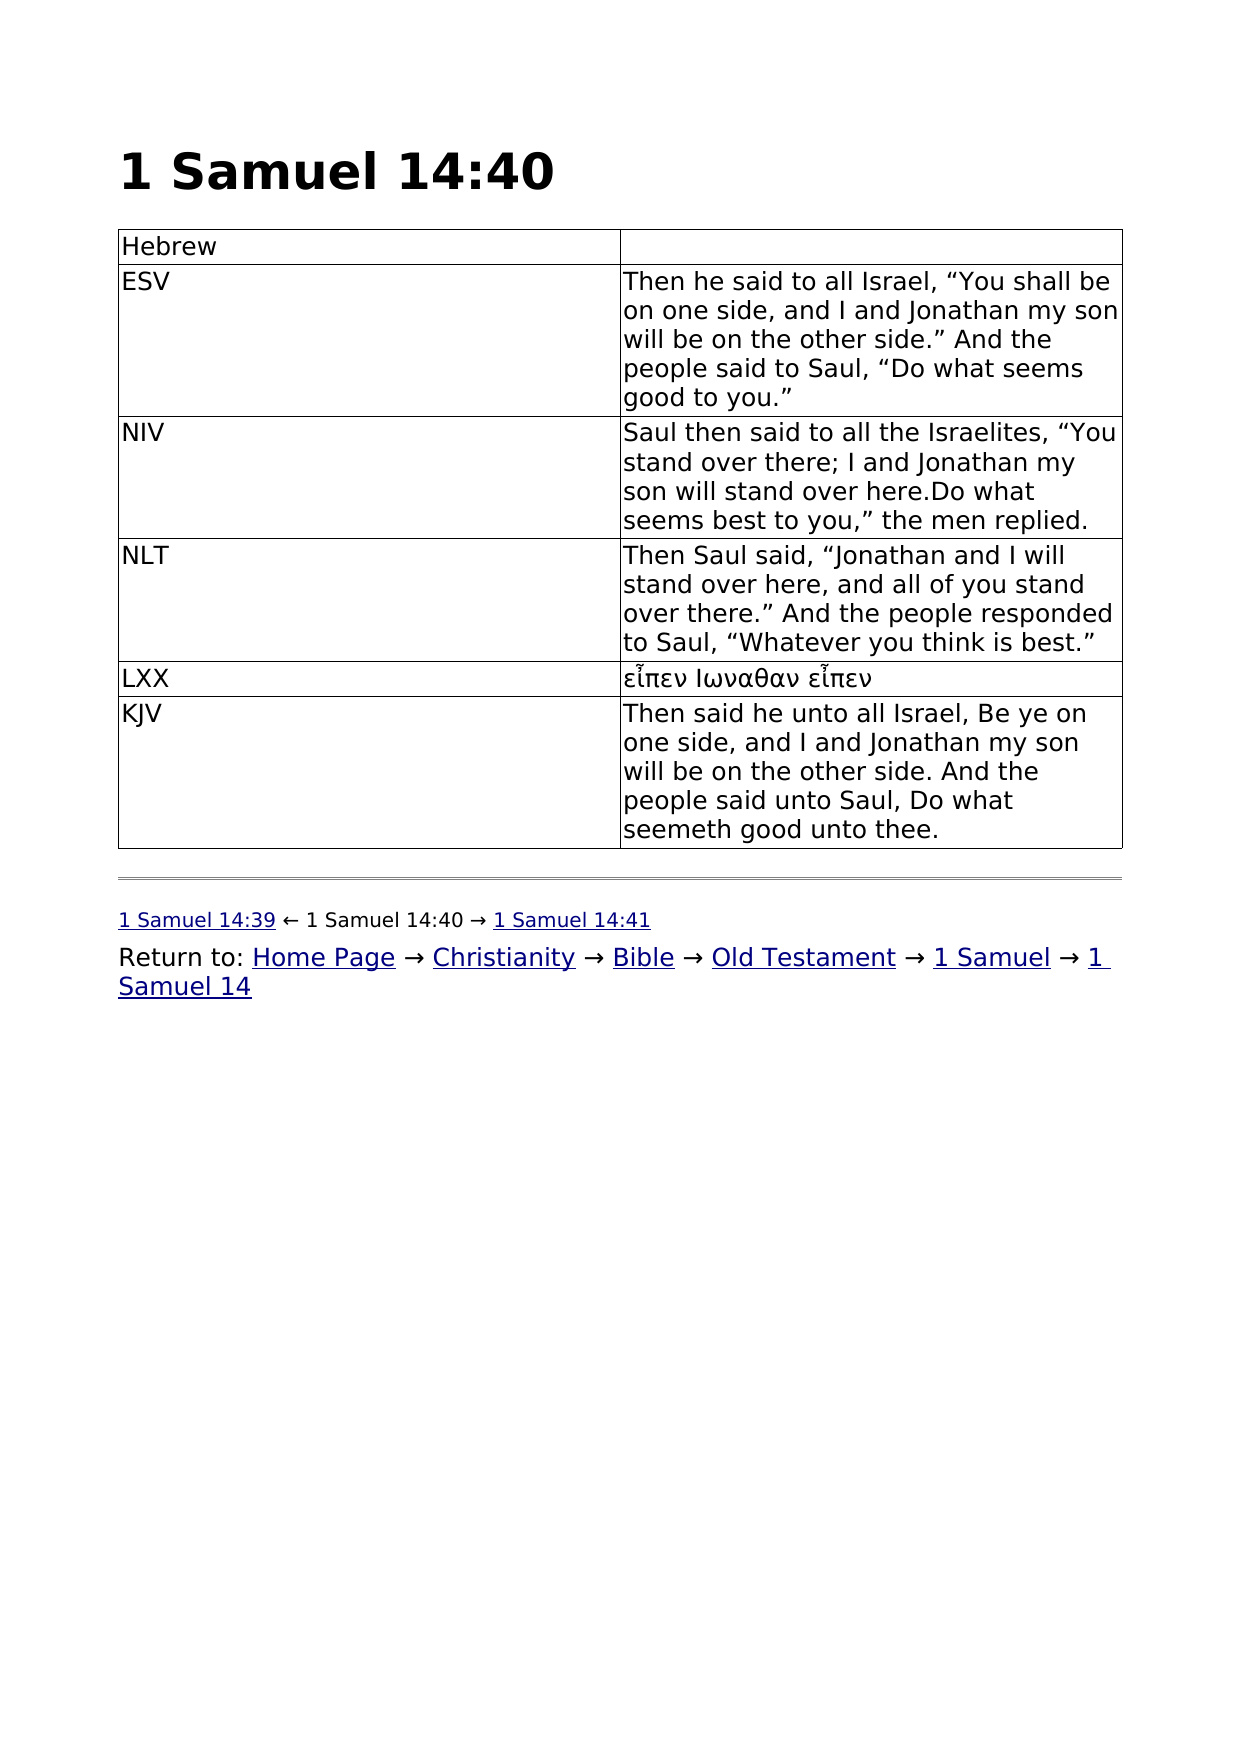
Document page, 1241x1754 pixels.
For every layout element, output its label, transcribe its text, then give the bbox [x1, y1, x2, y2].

table_cell Then said he unto all Israel, Be ye on one side, and I and Jonathan my son will be on the other side. And the people said unto Saul, Do what seemeth good unto thee. [621, 697, 1122, 848]
table_cell Then Saul said, “Jonathan and I will stand over here, and all of you stand over there.” And the people responded to Saul, “Whatever you think is best.” [621, 539, 1122, 661]
table_cell LXX [119, 662, 620, 696]
table_cell NLT [119, 539, 620, 661]
subtitle 1 Samuel 14:40 [118, 143, 1122, 201]
table_cell εἶπεν Ιωναθαν εἶπεν [621, 662, 1122, 696]
table_cell NIV [119, 417, 620, 538]
text 1 Samuel 14:39 ← 1 Samuel 14:40 → 1 Samuel 14:41 [118, 909, 1122, 943]
table_cell Saul then said to all the Israelites, “You stand over there; I and Jonathan my son will stand over here.Do what seems best to you,” the men replied. [621, 417, 1122, 538]
table_cell KJV [119, 697, 620, 848]
table_cell Then he said to all Israel, “You shall be on one side, and I and Jonathan my son will be on the other side.” And the people said to Saul, “Do what seems good to you.” [621, 265, 1122, 416]
table_header Hebrew [119, 230, 620, 264]
table_header [621, 230, 1122, 264]
text Return to: Home Page → Christianity → Bible → Old Testament → 1 Samuel → 1 Samuel 14 [118, 943, 1122, 1001]
table_cell ESV [119, 265, 620, 416]
